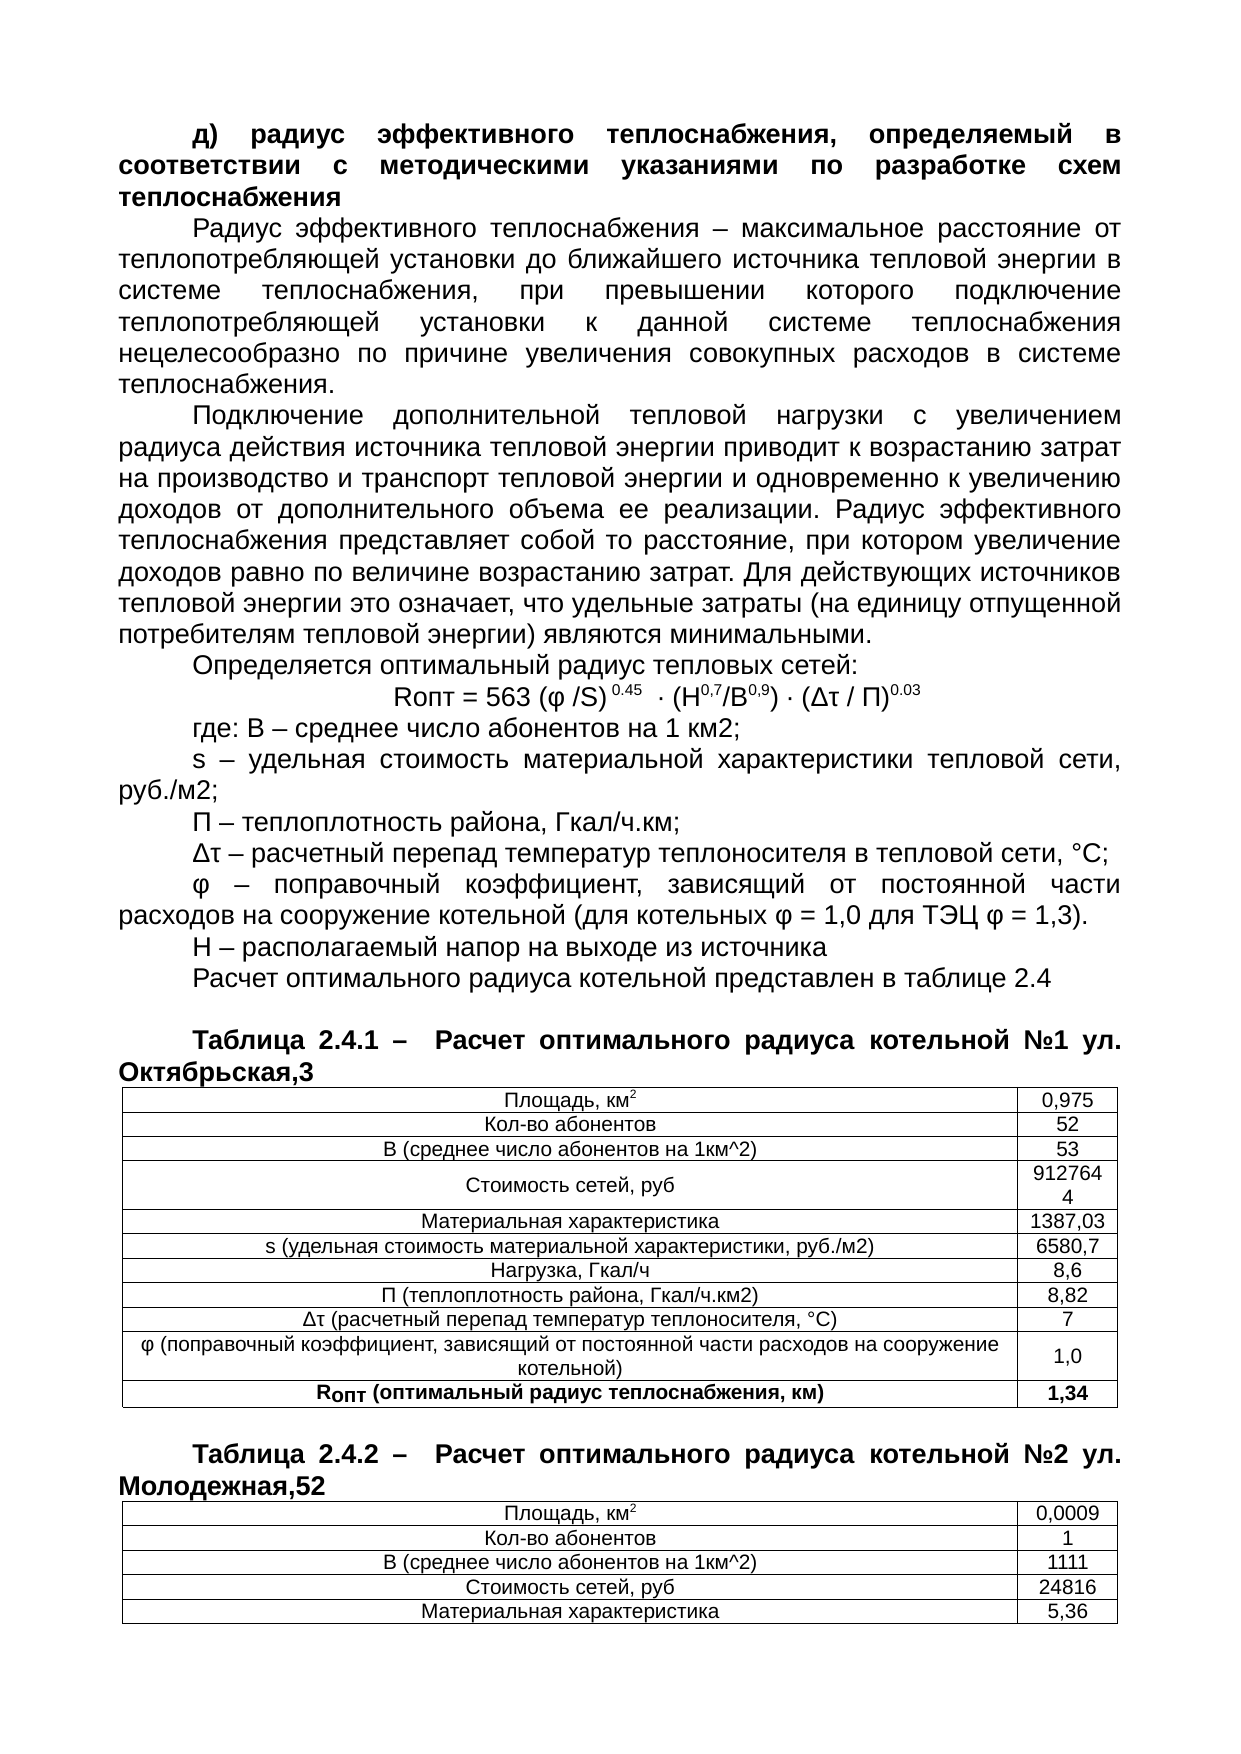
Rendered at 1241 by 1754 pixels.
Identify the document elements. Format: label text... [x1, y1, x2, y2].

table_cell 9127644 [1018, 1161, 1117, 1209]
subtitle д) радиус эффективного теплоснабжения, определяемый в соответствии с методическими указаниями по разработке схем теплоснабжения [118, 118, 1122, 212]
table_cell 7 [1018, 1308, 1117, 1331]
table_cell 1 [1018, 1526, 1117, 1550]
table_cell 52 [1018, 1113, 1117, 1136]
text П – теплоплотность района, Гкал/ч.км; [118, 806, 1122, 837]
table_cell 24816 [1018, 1575, 1117, 1599]
table_header 0,0009 [1018, 1502, 1117, 1525]
text φ – поправочный коэффициент, зависящий от постоянной части расходов на сооружение котельной (для котельных φ = 1,0 для ТЭЦ φ = 1,3). [118, 868, 1122, 931]
table_cell Кол-во абонентов [123, 1526, 1017, 1550]
table_cell 5,36 [1018, 1600, 1117, 1623]
text где: B – среднее число абонентов на 1 км2; [118, 712, 1122, 743]
text Таблица 2.4.1 – Расчет оптимального радиуса котельной №1 ул. Октябрьская,3 [118, 1024, 1122, 1087]
table_cell B (среднее число абонентов на 1км^2) [123, 1551, 1017, 1574]
table_header 0,975 [1018, 1088, 1117, 1111]
table_cell Rопт (оптимальный радиус теплоснабжения, км) [123, 1381, 1017, 1406]
table_cell Кол-во абонентов [123, 1113, 1017, 1136]
text Расчет оптимального радиуса котельной представлен в таблице 2.4 [118, 962, 1122, 993]
table_cell s (удельная стоимость материальной характеристики, руб./м2) [123, 1234, 1017, 1258]
table_cell Материальная характеристика [123, 1600, 1017, 1623]
table_cell 53 [1018, 1137, 1117, 1160]
table_cell 1,34 [1018, 1381, 1117, 1406]
text Rопт = 563 (φ /S) 0.45 ∙ (Н0,7/B0,9) ∙ (Δτ / П)0.03 [118, 681, 1122, 712]
table_cell 8,82 [1018, 1283, 1117, 1307]
table_cell B (среднее число абонентов на 1км^2) [123, 1137, 1017, 1160]
table_header Площадь, км2 [123, 1088, 1017, 1111]
table_cell Стоимость сетей, руб [123, 1575, 1017, 1599]
text Н – располагаемый напор на выходе из источника [118, 931, 1122, 962]
text Таблица 2.4.2 – Расчет оптимального радиуса котельной №2 ул. Молодежная,52 [118, 1438, 1122, 1501]
text Подключение дополнительной тепловой нагрузки с увеличением радиуса действия источника тепловой энергии приводит к возрастанию затрат на производство и транспорт тепловой энергии и одновременно к увеличению доходов от дополнительного объема ее реализации. Радиус эффективного теплоснабжения представляет собой то расстояние, при котором увеличение доходов равно по величине возрастанию затрат. Для действующих источников тепловой энергии это означает, что удельные затраты (на единицу отпущенной потребителям тепловой энергии) являются минимальными. [118, 399, 1122, 649]
table_cell 1111 [1018, 1551, 1117, 1574]
table_cell 1,0 [1018, 1332, 1117, 1379]
table_cell Нагрузка, Гкал/ч [123, 1259, 1017, 1282]
text s – удельная стоимость материальной характеристики тепловой сети, руб./м2; [118, 743, 1122, 806]
table_cell 6580,7 [1018, 1234, 1117, 1258]
table_cell П (теплоплотность района, Гкал/ч.км2) [123, 1283, 1017, 1307]
table_header Площадь, км2 [123, 1502, 1017, 1525]
table_cell Δτ (расчетный перепад температур теплоносителя, °C) [123, 1308, 1017, 1331]
table_cell Материальная характеристика [123, 1210, 1017, 1233]
text Определяется оптимальный радиус тепловых сетей: [118, 649, 1122, 681]
table_cell Стоимость сетей, руб [123, 1161, 1017, 1209]
text Радиус эффективного теплоснабжения – максимальное расстояние от теплопотребляющей установки до ближайшего источника тепловой энергии в системе теплоснабжения, при превышении которого подключение теплопотребляющей установки к данной системе теплоснабжения нецелесообразно по причине увеличения совокупных расходов в системе теплоснабжения. [118, 212, 1122, 399]
table_cell φ (поправочный коэффициент, зависящий от постоянной части расходов на сооружение котельной) [123, 1332, 1017, 1379]
table_cell 8,6 [1018, 1259, 1117, 1282]
text Δτ – расчетный перепад температур теплоносителя в тепловой сети, °C; [118, 837, 1122, 868]
table_cell 1387,03 [1018, 1210, 1117, 1233]
